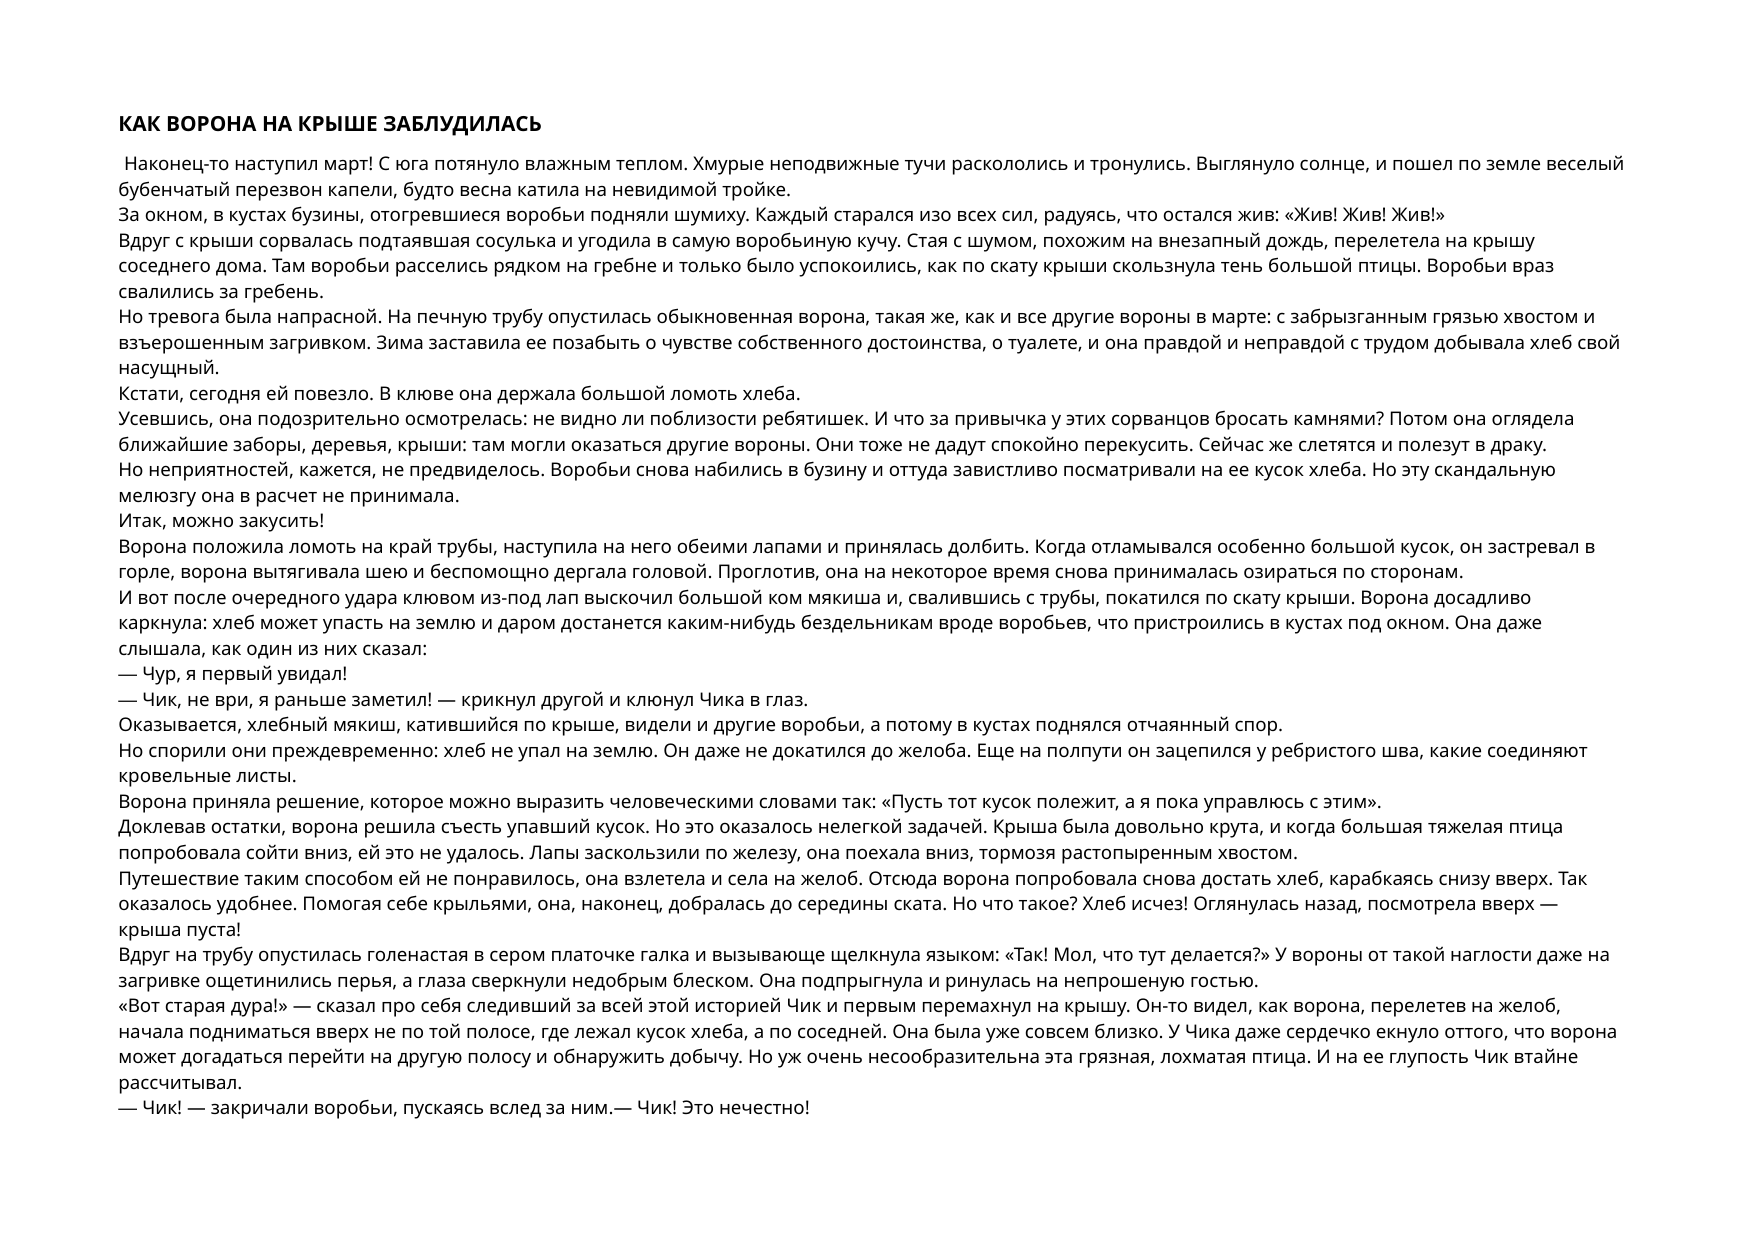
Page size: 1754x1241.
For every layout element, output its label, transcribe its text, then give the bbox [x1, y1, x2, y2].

text Но спорили они преждевременно: хлеб не упал на землю. Он даже не докатился до желоба. Еще на полпути он зацепился у ребристого шва, какие соединяют кровельные листы. [118, 737, 1626, 788]
text Вдруг на трубу опустилась голенастая в сером платочке галка и вызывающе щелкнула языком: «Так! Мол, что тут делается?» У вороны от такой наглости даже на загривке ощетинились перья, а глаза сверкнули недобрым блеском. Она подпрыгнула и ринулась на непрошеную гостью. [118, 941, 1626, 992]
text Кстати, сегодня ей повезло. В клюве она держала большой ломоть хлеба. [118, 380, 1626, 406]
text Ворона приняла решение, которое можно выразить человеческими словами так: «Пусть тот кусок полежит, а я пока управлюсь с этим». [118, 788, 1626, 814]
text Но тревога была напрасной. На печную трубу опустилась обыкновенная ворона, такая же, как и все другие вороны в марте: с забрызганным грязью хвостом и взъерошенным загривком. Зима заставила ее позабыть о чувстве собственного достоинства, о туалете, и она правдой и неправдой с трудом добывала хлеб свой насущный. [118, 303, 1626, 380]
text Ворона положила ломоть на край трубы, наступила на него обеими лапами и принялась долбить. Когда отламывался особенно большой кусок, он застревал в горле, ворона вытягивала шею и беспомощно дергала головой. Проглотив, она на некоторое время снова принималась озираться по сторонам. [118, 533, 1626, 584]
text Наконец-то наступил март! С юга потянуло влажным теплом. Хмурые неподвижные тучи раскололись и тронулись. Выглянуло солнце, и пошел по земле веселый бубенчатый перезвон капели, будто весна катила на невидимой тройке. [118, 150, 1626, 201]
text — Чик, не ври, я раньше заметил! — крикнул другой и клюнул Чика в глаз. [118, 686, 1626, 712]
text Оказывается, хлебный мякиш, катившийся по крыше, видели и другие воробьи, а потому в кустах поднялся отчаянный спор. [118, 712, 1626, 737]
text — Чур, я первый увидал! [118, 661, 1626, 686]
text И вот после очередного удара клювом из-под лап выскочил большой ком мякиша и, свалившись с трубы, покатился по скату крыши. Ворона досадливо каркнула: хлеб может упасть на землю и даром достанется каким-нибудь бездельникам вроде воробьев, что пристроились в кустах под окном. Она даже слышала, как один из них сказал: [118, 584, 1626, 661]
text — Чик! — закричали воробьи, пускаясь вслед за ним.— Чик! Это нечестно! [118, 1094, 1626, 1120]
text Доклевав остатки, ворона решила съесть упавший кусок. Но это оказалось нелегкой задачей. Крыша была довольно крута, и когда большая тяжелая птица попробовала сойти вниз, ей это не удалось. Лапы заскользили по железу, она поехала вниз, тормозя растопыренным хвостом. [118, 814, 1626, 865]
text Итак, можно закусить! [118, 508, 1626, 533]
text Усевшись, она подозрительно осмотрелась: не видно ли поблизости ребятишек. И что за привычка у этих сорванцов бросать камнями? Потом она оглядела ближайшие заборы, деревья, крыши: там могли оказаться другие вороны. Они тоже не дадут спокойно перекусить. Сейчас же слетятся и полезут в драку. [118, 406, 1626, 457]
text Вдруг с крыши сорвалась подтаявшая сосулька и угодила в самую воробьиную кучу. Стая с шумом, похожим на внезапный дождь, перелетела на крышу соседнего дома. Там воробьи расселись рядком на гребне и только было успокоились, как по скату крыши скользнула тень большой птицы. Воробьи враз свалились за гребень. [118, 227, 1626, 303]
text Путешествие таким способом ей не понравилось, она взлетела и села на желоб. Отсюда ворона попробовала снова достать хлеб, карабкаясь снизу вверх. Так оказалось удобнее. Помогая себе крыльями, она, наконец, добралась до середины ската. Но что такое? Хлеб исчез! Оглянулась назад, посмотрела вверх — крыша пуста! [118, 865, 1626, 941]
text За окном, в кустах бузины, отогревшиеся воробьи подняли шумиху. Каждый старался изо всех сил, радуясь, что остался жив: «Жив! Жив! Жив!» [118, 201, 1626, 227]
text «Вот старая дура!» — сказал про себя следивший за всей этой историей Чик и первым перемахнул на крышу. Он-то видел, как ворона, перелетев на желоб, начала подниматься вверх не по той полосе, где лежал кусок хлеба, а по соседней. Она была уже совсем близко. У Чика даже сердечко екнуло оттого, что ворона может догадаться перейти на другую полосу и обнаружить добычу. Но уж очень несообразительна эта грязная, лохматая птица. И на ее глупость Чик втайне рассчитывал. [118, 992, 1626, 1094]
text Но неприятностей, кажется, не предвиделось. Воробьи снова набились в бузину и оттуда завистливо посматривали на ее кусок хлеба. Но эту скандальную мелюзгу она в расчет не принимала. [118, 457, 1626, 508]
subtitle КАК ВОРОНА НА КРЫШЕ ЗАБЛУДИЛАСЬ [118, 109, 1636, 138]
